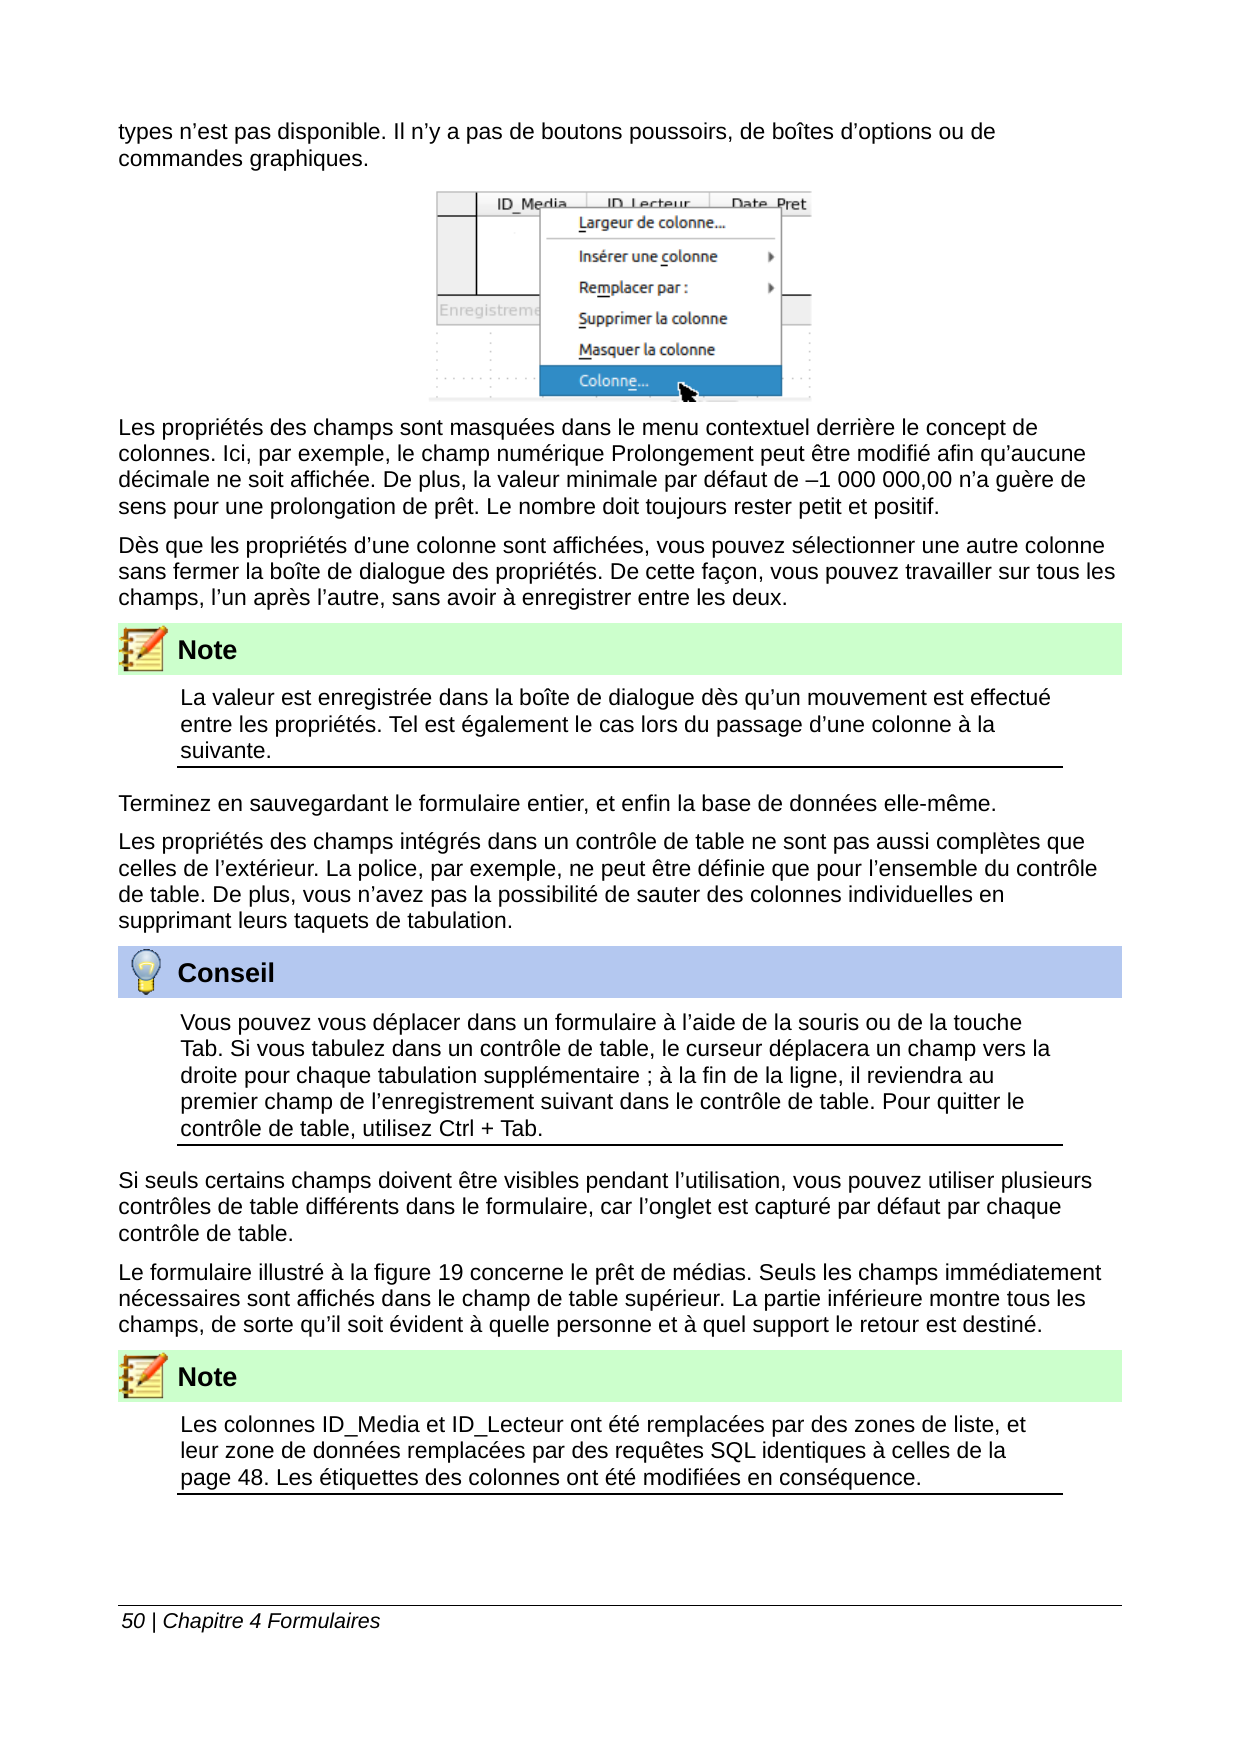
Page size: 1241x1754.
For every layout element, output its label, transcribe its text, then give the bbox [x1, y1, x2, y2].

picture [119, 1351, 170, 1402]
list Note [118, 623, 1122, 675]
text Le formulaire illustré à la figure 19 concerne le prêt de médias. Seuls les champs immédiatement nécessaires sont affichés dans le champ de table supérieur. La partie inférieure montre tous les champs, de sorte qu’il soit évident à quelle personne et à quel support le retour est destiné. [118, 1258, 1122, 1338]
text Terminez en sauvegardant le formulaire entier, et enfin la base de données elle-même. [118, 789, 1122, 816]
text types n’est pas disponible. Il n’y a pas de boutons poussoirs, de boîtes d’options ou de commandes graphiques. [118, 118, 1122, 171]
list Note [118, 1350, 1122, 1402]
text Si seuls certains champs doivent être visibles pendant l’utilisation, vous pouvez utiliser plusieurs contrôles de table différents dans le formulaire, car l’onglet est capturé par défaut par chaque contrôle de table. [118, 1167, 1122, 1246]
picture [119, 624, 170, 675]
text Les propriétés des champs sont masquées dans le menu contextuel derrière le concept de colonnes. Ici, par exemple, le champ numérique Prolongement peut être modifié afin qu’aucune décimale ne soit affichée. De plus, la valeur minimale par défaut de –1 000 000,00 n’a guère de sens pour une prolongation de prêt. Le nombre doit toujours rester petit et positif. [118, 414, 1122, 519]
text La valeur est enregistrée dans la boîte de dialogue dès qu’un mouvement est effectué entre les propriétés. Tel est également le cas lors du passage d’une colonne à la suivante. [177, 681, 1063, 766]
picture [119, 947, 170, 998]
list Conseil [118, 946, 1122, 998]
text Vous pouvez vous déplacer dans un formulaire à l’aide de la souris ou de la touche Tab. Si vous tabulez dans un contrôle de table, le curseur déplacera un champ vers la droite pour chaque tabulation supplémentaire ; à la fin de la ligne, il reviendra au premier champ de l’enregistrement suivant dans le contrôle de table. Pour quitter le contrôle de table, utilisez Ctrl + Tab. [177, 1006, 1063, 1144]
text Les colonnes ID_Media et ID_Lecteur ont été remplacées par des zones de liste, et leur zone de données remplacées par des requêtes SQL identiques à celles de la page 47. Les étiquettes des colonnes ont été modifiées en conséquence. [177, 1408, 1063, 1493]
text Les propriétés des champs intégrés dans un contrôle de table ne sont pas aussi complètes que celles de l’extérieur. La police, par exemple, ne peut être définie que pour l’ensemble du contrôle de table. De plus, vous n’avez pas la possibilité de sauter des colonnes individuelles en supprimant leurs taquets de tabulation. [118, 828, 1122, 934]
text Dès que les propriétés d’une colonne sont affichées, vous pouvez sélectionner une autre colonne sans fermer la boîte de dialogue des propriétés. De cette façon, vous pouvez travailler sur tous les champs, l’un après l’autre, sans avoir à enregistrer entre les deux. [118, 532, 1122, 611]
